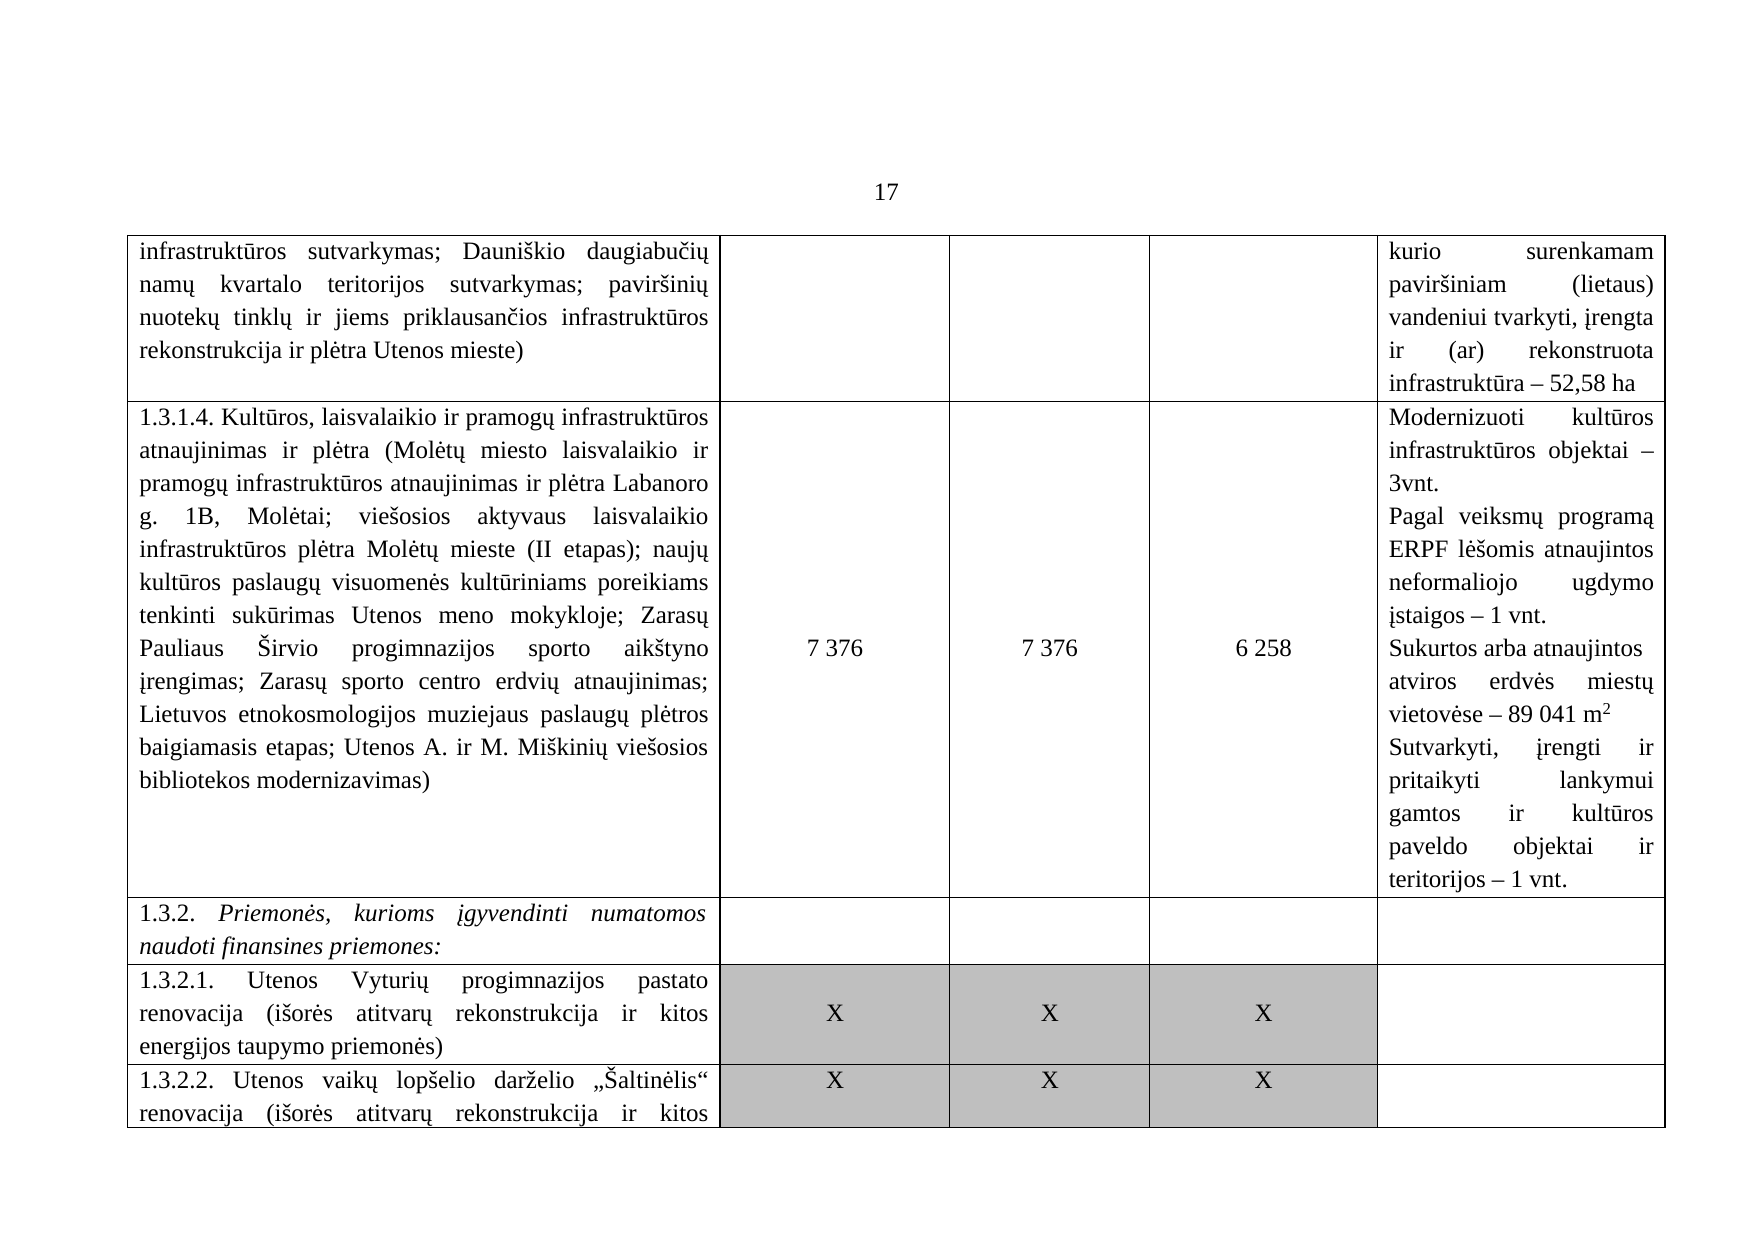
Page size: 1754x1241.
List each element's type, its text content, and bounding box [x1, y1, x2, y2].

table_cell 1.3.2. Priemonės, kurioms įgyvendinti numatomos naudoti finansines priemones: [128, 898, 719, 964]
table_cell infrastruktūros sutvarkymas; Dauniškio daugiabučių namų kvartalo teritorijos sutvarkymas; paviršinių nuotekų tinklų ir jiems priklausančios infrastruktūros rekonstrukcija ir plėtra Utenos mieste) [128, 236, 719, 401]
table_cell X [721, 965, 949, 1064]
table_cell 1.3.2.1. Utenos Vyturių progimnazijos pastato renovacija (išorės atitvarų rekonstrukcija ir kitos energijos taupymo priemonės) [128, 965, 719, 1064]
table_cell 1.3.1.4. Kultūros, laisvalaikio ir pramogų infrastruktūros atnaujinimas ir plėtra (Molėtų miesto laisvalaikio ir pramogų infrastruktūros atnaujinimas ir plėtra Labanoro g. 1B, Molėtai; viešosios aktyvaus laisvalaikio infrastruktūros plėtra Molėtų mieste (II etapas); naujų kultūros paslaugų visuomenės kultūriniams poreikiams tenkinti sukūrimas Utenos meno mokykloje; Zarasų Pauliaus Širvio progimnazijos sporto aikštyno įrengimas; Zarasų sporto centro erdvių atnaujinimas; Lietuvos etnokosmologijos muziejaus paslaugų plėtros baigiamasis etapas; Utenos A. ir M. Miškinių viešosios bibliotekos modernizavimas) [128, 402, 719, 897]
table_cell [950, 898, 1149, 964]
table_cell [721, 236, 949, 401]
table_cell [1150, 236, 1377, 401]
table_cell 1.3.2.2. Utenos vaikų lopšelio darželio „Šaltinėlis“ renovacija (išorės atitvarų rekonstrukcija ir kitos [128, 1065, 719, 1127]
table_cell Modernizuoti kultūros infrastruktūros objektai – 3vnt. Pagal veiksmų programą ERPF lėšomis atnaujintos neformaliojo ugdymo įstaigos – 1 vnt. Sukurtos arba atnaujintos atviros erdvės miestų vietovėse – 89 041 m2 Sutvarkyti, įrengti ir pritaikyti lankymui gamtos ir kultūros paveldo objektai ir teritorijos – 1 vnt. [1378, 402, 1664, 897]
table_cell X [950, 965, 1149, 1064]
table_cell [950, 236, 1149, 401]
table_cell X [1150, 1065, 1377, 1127]
table_cell X [950, 1065, 1149, 1127]
table_cell [1378, 1065, 1664, 1127]
table_cell [721, 898, 949, 964]
table_cell 7 376 [721, 402, 949, 897]
table_cell [1378, 898, 1664, 964]
table_cell kurio surenkamam paviršiniam (lietaus) vandeniui tvarkyti, įrengta ir (ar) rekonstruota infrastruktūra – 52,58 ha [1378, 236, 1664, 401]
table_cell [1378, 965, 1664, 1064]
table_cell X [1150, 965, 1377, 1064]
table_cell 7 376 [950, 402, 1149, 897]
table_cell X [721, 1065, 949, 1127]
table_cell 6 258 [1150, 402, 1377, 897]
table_cell [1150, 898, 1377, 964]
